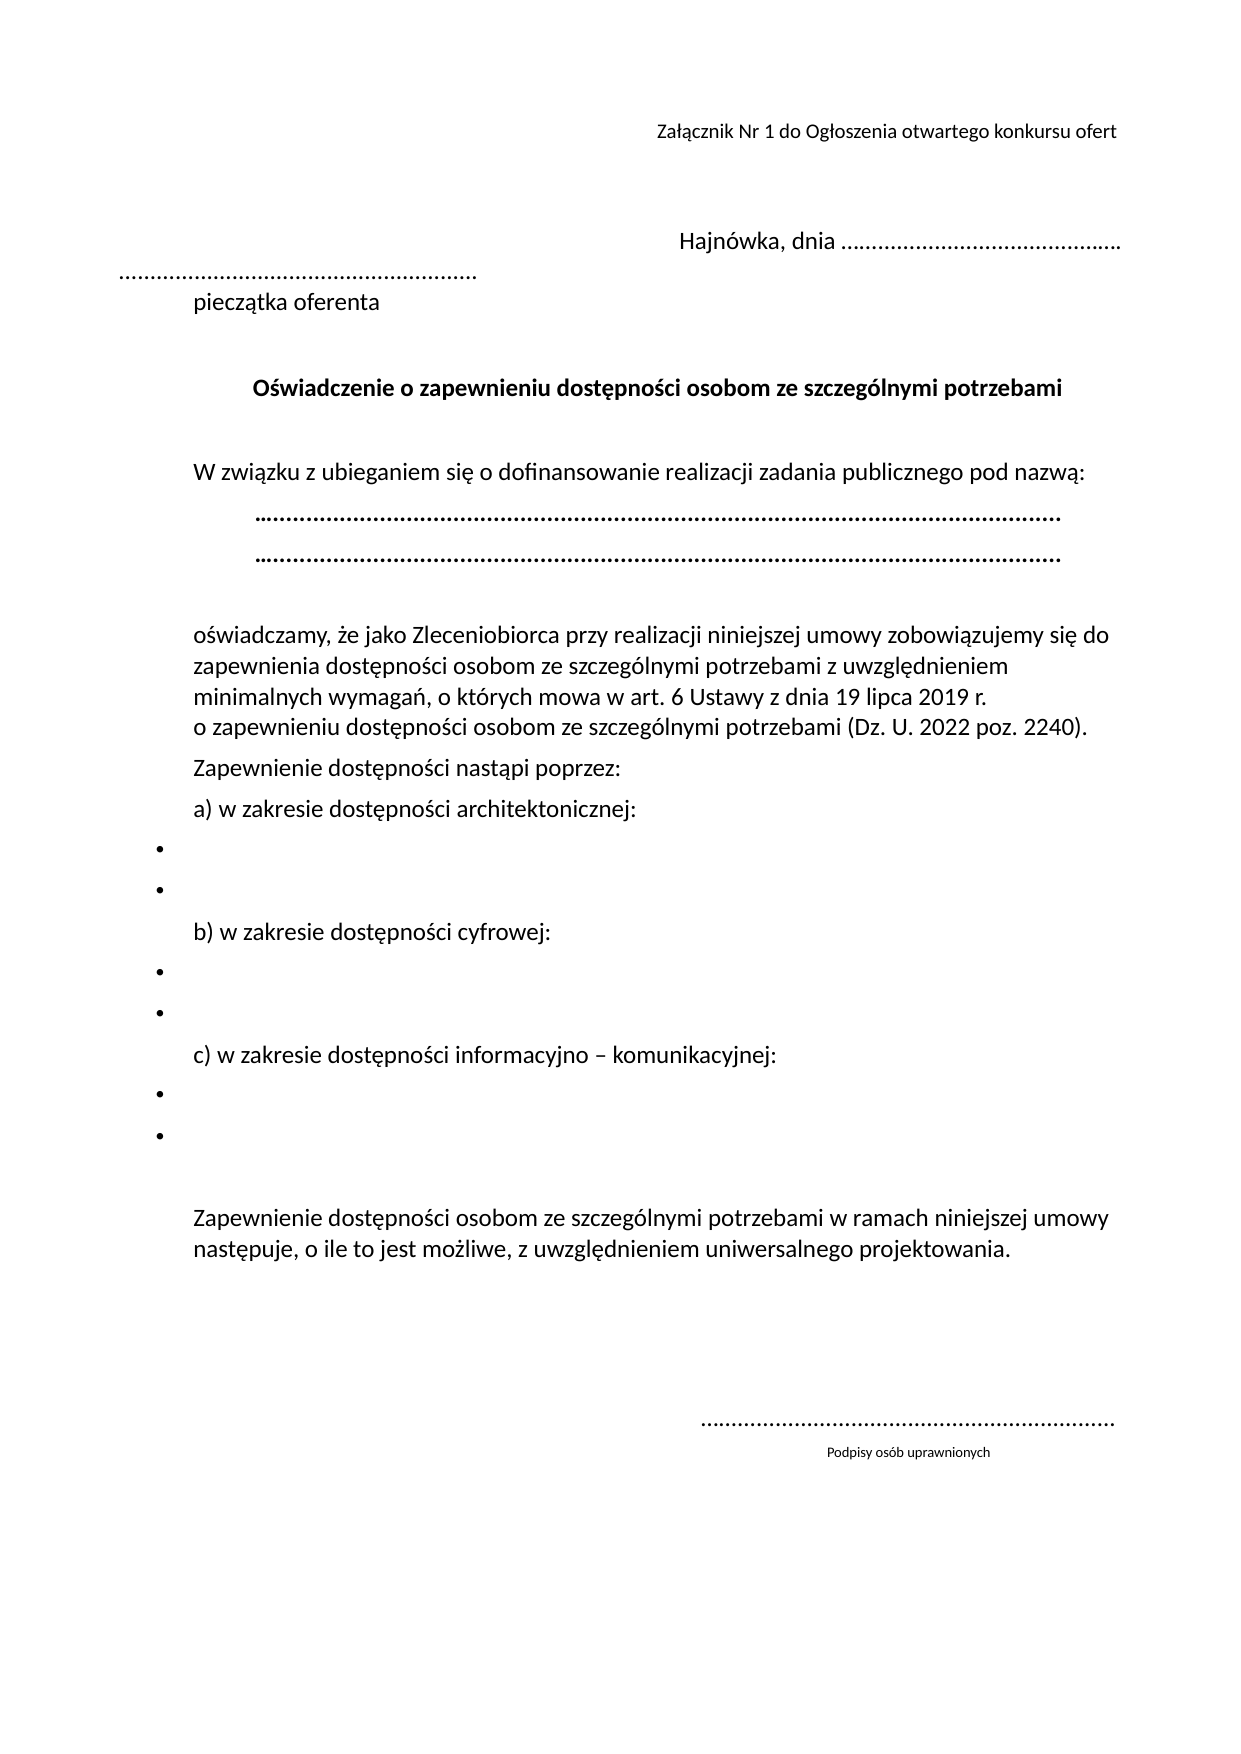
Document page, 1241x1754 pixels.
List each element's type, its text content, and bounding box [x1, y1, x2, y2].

table_header [118, 1397, 620, 1490]
list c) w zakresie dostępności informacyjno – komunikacyjnej: [156, 1039, 1122, 1069]
list Zapewnienie dostępności nastąpi poprzez: [156, 752, 1122, 783]
list oświadczamy, że jako Zleceniobiorca przy realizacji niniejszej umowy zobowiązujemy się do zapewnienia dostępności osobom ze szczególnymi potrzebami z uwzględnieniem minimalnych wymagań, o których mowa w art. 6 Ustawy z dnia 19 lipca 2019 r. o zapewnieniu dostępności osobom ze szczególnymi potrzebami (Dz. U. 2022 poz. 2240). [156, 620, 1122, 742]
list …...................................................................................................................... [156, 497, 1122, 527]
list Hajnówka, dnia …......................................…. [156, 225, 1122, 255]
subtitle Oświadczenie o zapewnieniu dostępności osobom ze szczególnymi potrzebami [156, 372, 1122, 402]
list W związku z ubieganiem się o dofinansowanie realizacji zadania publicznego pod nazwą: [156, 456, 1122, 486]
list b) w zakresie dostępności cyfrowej: [156, 916, 1122, 946]
list Zapewnienie dostępności osobom ze szczególnymi potrzebami w ramach niniejszej umowy następuje, o ile to jest możliwe, z uwzględnieniem uniwersalnego projektowania. [156, 1202, 1122, 1263]
list a) w zakresie dostępności architektonicznej: [156, 793, 1122, 824]
list Załącznik Nr 1 do Ogłoszenia otwartego konkursu ofert [156, 118, 1122, 143]
list …...................................................................................................................... [156, 538, 1122, 568]
table_header …............................................................... Podpisy osób uprawnionych [620, 1397, 1122, 1490]
text ......................................................... [118, 255, 1122, 286]
list pieczątka oferenta [156, 286, 1122, 316]
